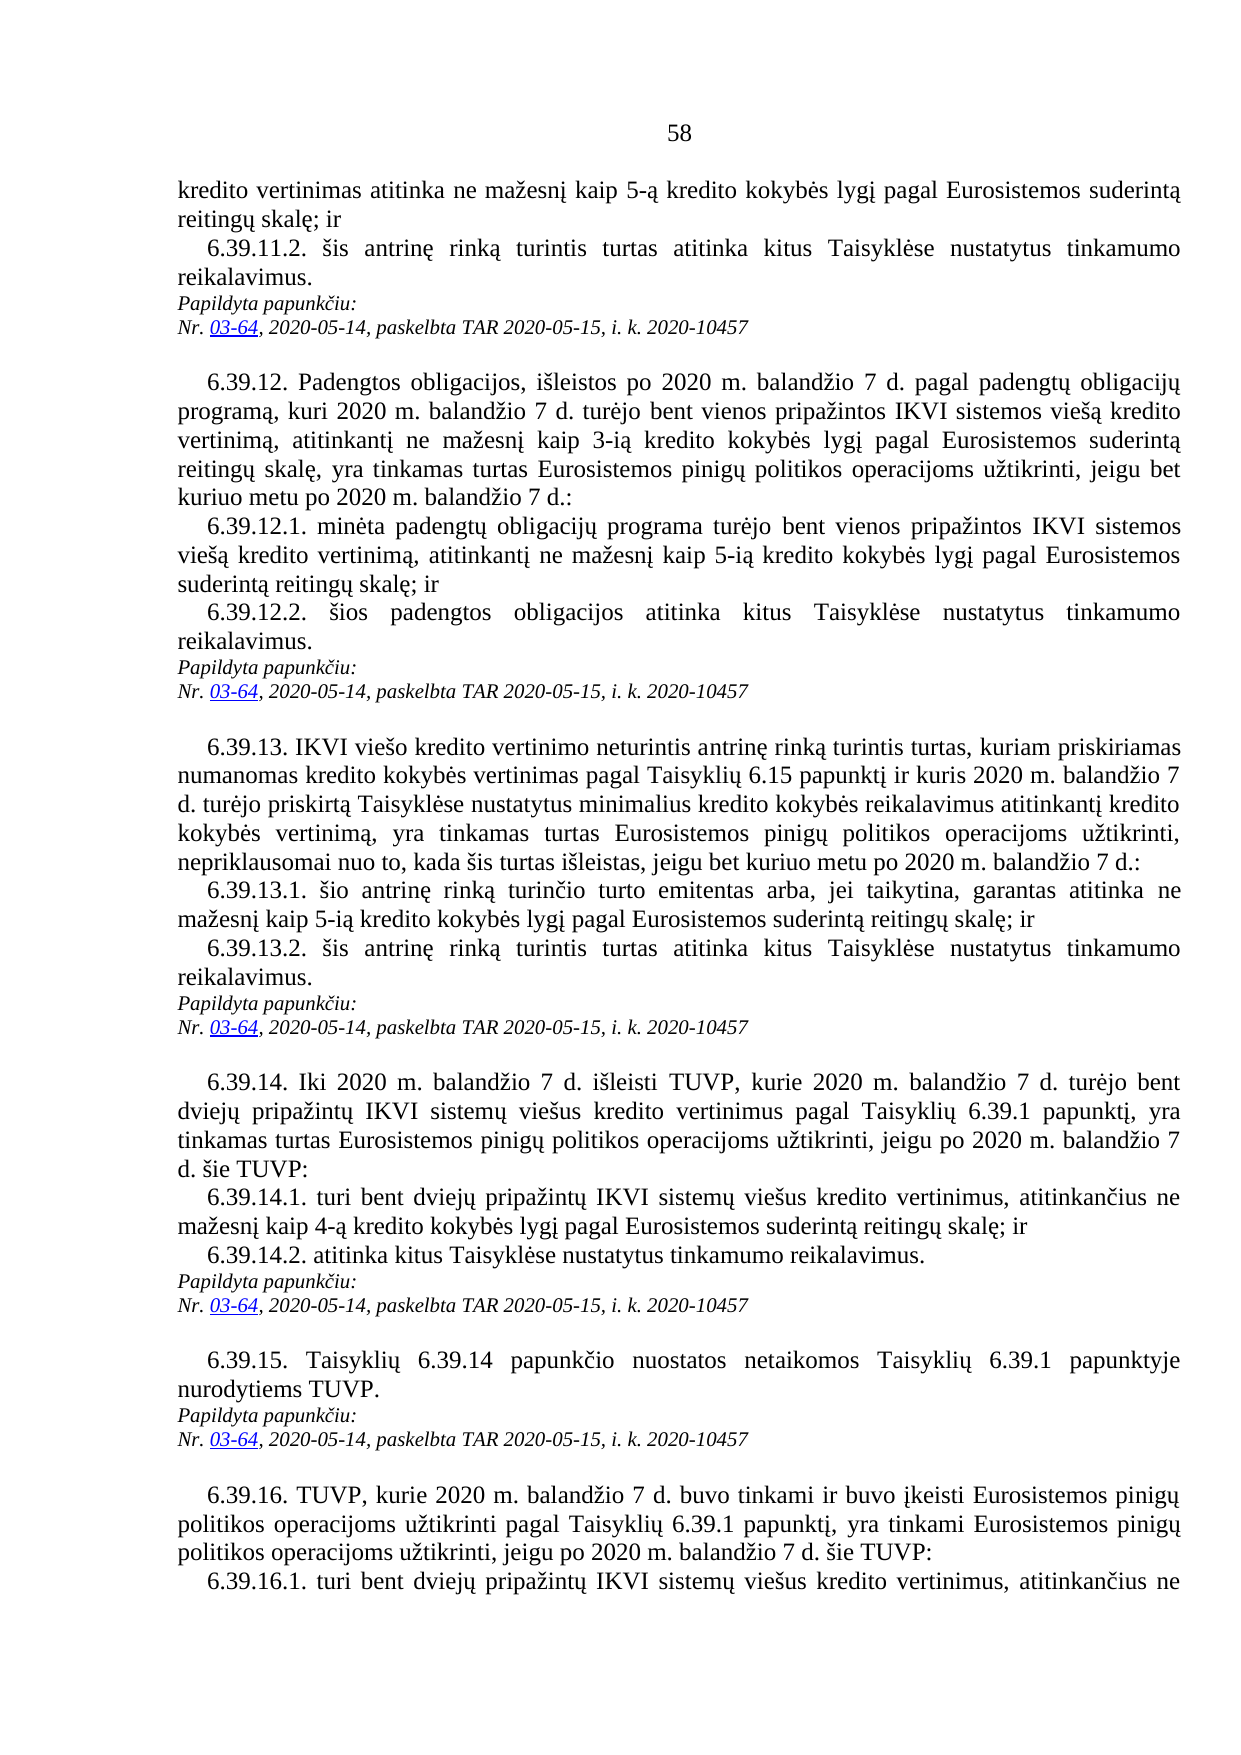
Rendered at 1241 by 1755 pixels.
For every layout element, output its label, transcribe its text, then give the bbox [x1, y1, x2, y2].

text 6.39.13.1. šio antrinę rinką turinčio turto emitentas arba, jei taikytina, garantas atitinka ne mažesnį kaip 5-ią kredito kokybės lygį pagal Eurosistemos suderintą reitingų skalę; ir [177, 876, 1181, 933]
text Nr. 03-64, 2020-05-14, paskelbta TAR 2020-05-15, i. k. 2020-10457 [177, 1293, 1181, 1317]
text 6.39.14.1. turi bent dviejų pripažintų IKVI sistemų viešus kredito vertinimus, atitinkančius ne mažesnį kaip 4-ą kredito kokybės lygį pagal Eurosistemos suderintą reitingų skalę; ir [177, 1182, 1181, 1240]
text Papildyta papunkčiu: [177, 1403, 1181, 1427]
text Nr. 03-64, 2020-05-14, paskelbta TAR 2020-05-15, i. k. 2020-10457 [177, 1015, 1181, 1039]
text kredito vertinimas atitinka ne mažesnį kaip 5-ą kredito kokybės lygį pagal Eurosistemos suderintą reitingų skalę; ir [177, 176, 1181, 233]
text 6.39.13.2. šis antrinę rinką turintis turtas atitinka kitus Taisyklėse nustatytus tinkamumo reikalavimus. [177, 933, 1181, 991]
text 6.39.12.2. šios padengtos obligacijos atitinka kitus Taisyklėse nustatytus tinkamumo reikalavimus. [177, 597, 1181, 655]
text 6.39.14.2. atitinka kitus Taisyklėse nustatytus tinkamumo reikalavimus. [177, 1240, 1181, 1269]
text Nr. 03-64, 2020-05-14, paskelbta TAR 2020-05-15, i. k. 2020-10457 [177, 679, 1181, 703]
text Papildyta papunkčiu: [177, 1269, 1181, 1293]
text 6.39.13. IKVI viešo kredito vertinimo neturintis antrinę rinką turintis turtas, kuriam priskiriamas numanomas kredito kokybės vertinimas pagal Taisyklių 6.15 papunktį ir kuris 2020 m. balandžio 7 d. turėjo priskirtą Taisyklėse nustatytus minimalius kredito kokybės reikalavimus atitinkantį kredito kokybės vertinimą, yra tinkamas turtas Eurosistemos pinigų politikos operacijoms užtikrinti, nepriklausomai nuo to, kada šis turtas išleistas, jeigu bet kuriuo metu po 2020 m. balandžio 7 d.: [177, 732, 1181, 876]
text 6.39.16.1. turi bent dviejų pripažintų IKVI sistemų viešus kredito vertinimus, atitinkančius ne [177, 1566, 1181, 1595]
text 6.39.16. TUVP, kurie 2020 m. balandžio 7 d. buvo tinkami ir buvo įkeisti Eurosistemos pinigų politikos operacijoms užtikrinti pagal Taisyklių 6.39.1 papunktį, yra tinkami Eurosistemos pinigų politikos operacijoms užtikrinti, jeigu po 2020 m. balandžio 7 d. šie TUVP: [177, 1480, 1181, 1566]
text 6.39.12.1. minėta padengtų obligacijų programa turėjo bent vienos pripažintos IKVI sistemos viešą kredito vertinimą, atitinkantį ne mažesnį kaip 5-ią kredito kokybės lygį pagal Eurosistemos suderintą reitingų skalę; ir [177, 511, 1181, 597]
text 6.39.14. Iki 2020 m. balandžio 7 d. išleisti TUVP, kurie 2020 m. balandžio 7 d. turėjo bent dviejų pripažintų IKVI sistemų viešus kredito vertinimus pagal Taisyklių 6.39.1 papunktį, yra tinkamas turtas Eurosistemos pinigų politikos operacijoms užtikrinti, jeigu po 2020 m. balandžio 7 d. šie TUVP: [177, 1067, 1181, 1182]
text Papildyta papunkčiu: [177, 655, 1181, 679]
text Nr. 03-64, 2020-05-14, paskelbta TAR 2020-05-15, i. k. 2020-10457 [177, 315, 1181, 339]
text 6.39.11.2. šis antrinę rinką turintis turtas atitinka kitus Taisyklėse nustatytus tinkamumo reikalavimus. [177, 233, 1181, 291]
text Papildyta papunkčiu: [177, 991, 1181, 1015]
text 6.39.12. Padengtos obligacijos, išleistos po 2020 m. balandžio 7 d. pagal padengtų obligacijų programą, kuri 2020 m. balandžio 7 d. turėjo bent vienos pripažintos IKVI sistemos viešą kredito vertinimą, atitinkantį ne mažesnį kaip 3-ią kredito kokybės lygį pagal Eurosistemos suderintą reitingų skalę, yra tinkamas turtas Eurosistemos pinigų politikos operacijoms užtikrinti, jeigu bet kuriuo metu po 2020 m. balandžio 7 d.: [177, 367, 1181, 511]
text 6.39.15. Taisyklių 6.39.14 papunkčio nuostatos netaikomos Taisyklių 6.39.1 papunktyje nurodytiems TUVP. [177, 1346, 1181, 1403]
text Papildyta papunkčiu: [177, 291, 1181, 315]
text Nr. 03-64, 2020-05-14, paskelbta TAR 2020-05-15, i. k. 2020-10457 [177, 1427, 1181, 1451]
